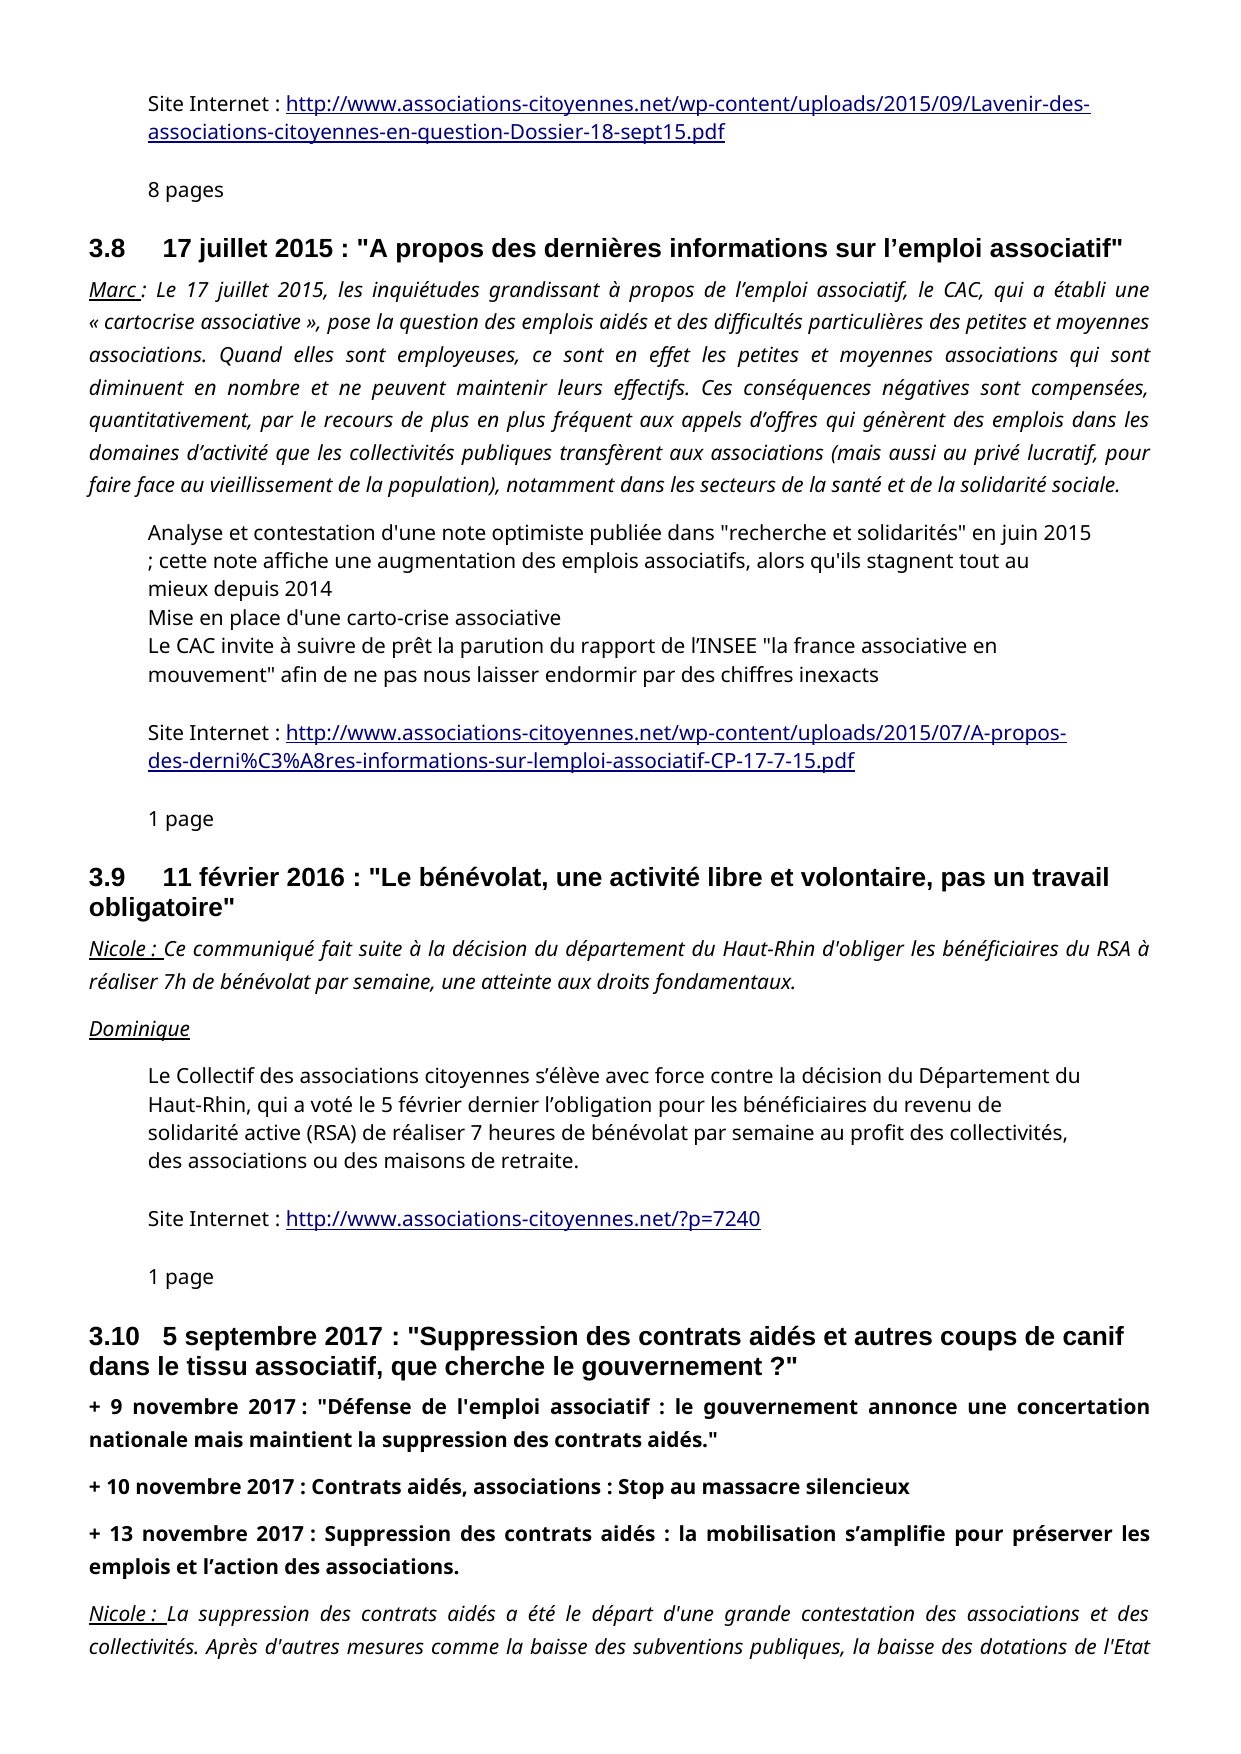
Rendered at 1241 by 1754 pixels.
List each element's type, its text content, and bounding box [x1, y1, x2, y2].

text 1 page [148, 804, 1092, 833]
text Le Collectif des associations citoyennes s’élève avec force contre la décision du Département du Haut-Rhin, qui a voté le 5 février dernier l’obligation pour les bénéficiaires du revenu de solidarité active (RSA) de réaliser 7 heures de bénévolat par semaine au profit des collectivités, des associations ou des maisons de retraite. [148, 1061, 1092, 1175]
subtitle 5 septembre 2017 : "Suppression des contrats aidés et autres coups de canif dans le tissu associatif, que cherche le gouvernement ?" [89, 1320, 1152, 1381]
text + 13 novembre 2017 : Suppression des contrats aidés : la mobilisation s’amplifie pour préserver les emplois et l’action des associations. [89, 1519, 1152, 1581]
text Site Internet : http://www.associations-citoyennes.net/?p=7240 [148, 1204, 1092, 1233]
text + 9 novembre 2017 : "Défense de l'emploi associatif : le gouvernement annonce une concertation nationale mais maintient la suppression des contrats aidés." [89, 1392, 1152, 1453]
text Nicole : Ce communiqué fait suite à la décision du département du Haut-Rhin d'obliger les bénéficiaires du RSA à réaliser 7h de bénévolat par semaine, une atteinte aux droits fondamentaux. [89, 934, 1152, 995]
text Marc : Le 17 juillet 2015, les inquiétudes grandissant à propos de l’emploi associatif, le CAC, qui a établi une « cartocrise associative », pose la question des emplois aidés et des difficultés particulières des petites et moyennes associations. Quand elles sont employeuses, ce sont en effet les petites et moyennes associations qui sont diminuent en nombre et ne peuvent maintenir leurs effectifs. Ces conséquences négatives sont compensées, quantitativement, par le recours de plus en plus fréquent aux appels d’offres qui génèrent des emplois dans les domaines d’activité que les collectivités publiques transfèrent aux associations (mais aussi au privé lucratif, pour faire face au vieillissement de la population), notamment dans les secteurs de la santé et de la solidarité sociale. [89, 275, 1152, 499]
text + 10 novembre 2017 : Contrats aidés, associations : Stop au massacre silencieux [89, 1472, 1152, 1501]
text 1 page [148, 1262, 1092, 1291]
text 8 pages [148, 175, 1092, 203]
subtitle 17 juillet 2015 : "A propos des dernières informations sur l’emploi associatif" [89, 233, 1152, 263]
text Site Internet : http://www.associations-citoyennes.net/wp-content/uploads/2015/07/A-propos-des-derni%C3%A8res-informations-sur-lemploi-associatif-CP-17-7-15.pdf [148, 718, 1092, 775]
text Site Internet : http://www.associations-citoyennes.net/wp-content/uploads/2015/09/Lavenir-des-associations-citoyennes-en-question-Dossier-18-sept15.pdf [148, 89, 1092, 146]
text Nicole : La suppression des contrats aidés a été le départ d'une grande contestation des associations et des collectivités. Après d'autres mesures comme la baisse des subventions publiques, la baisse des dotations de l'Etat [89, 1599, 1152, 1660]
text Analyse et contestation d'une note optimiste publiée dans "recherche et solidarités" en juin 2015 ; cette note affiche une augmentation des emplois associatifs, alors qu'ils stagnent tout au mieux depuis 2014 Mise en place d'une carto-crise associative Le CAC invite à suivre de prêt la parution du rapport de l’INSEE "la france associative en mouvement" afin de ne pas nous laisser endormir par des chiffres inexacts [148, 518, 1092, 688]
text Dominique [89, 1014, 1152, 1042]
subtitle 11 février 2016 : "Le bénévolat, une activité libre et volontaire, pas un travail obligatoire" [89, 862, 1152, 922]
